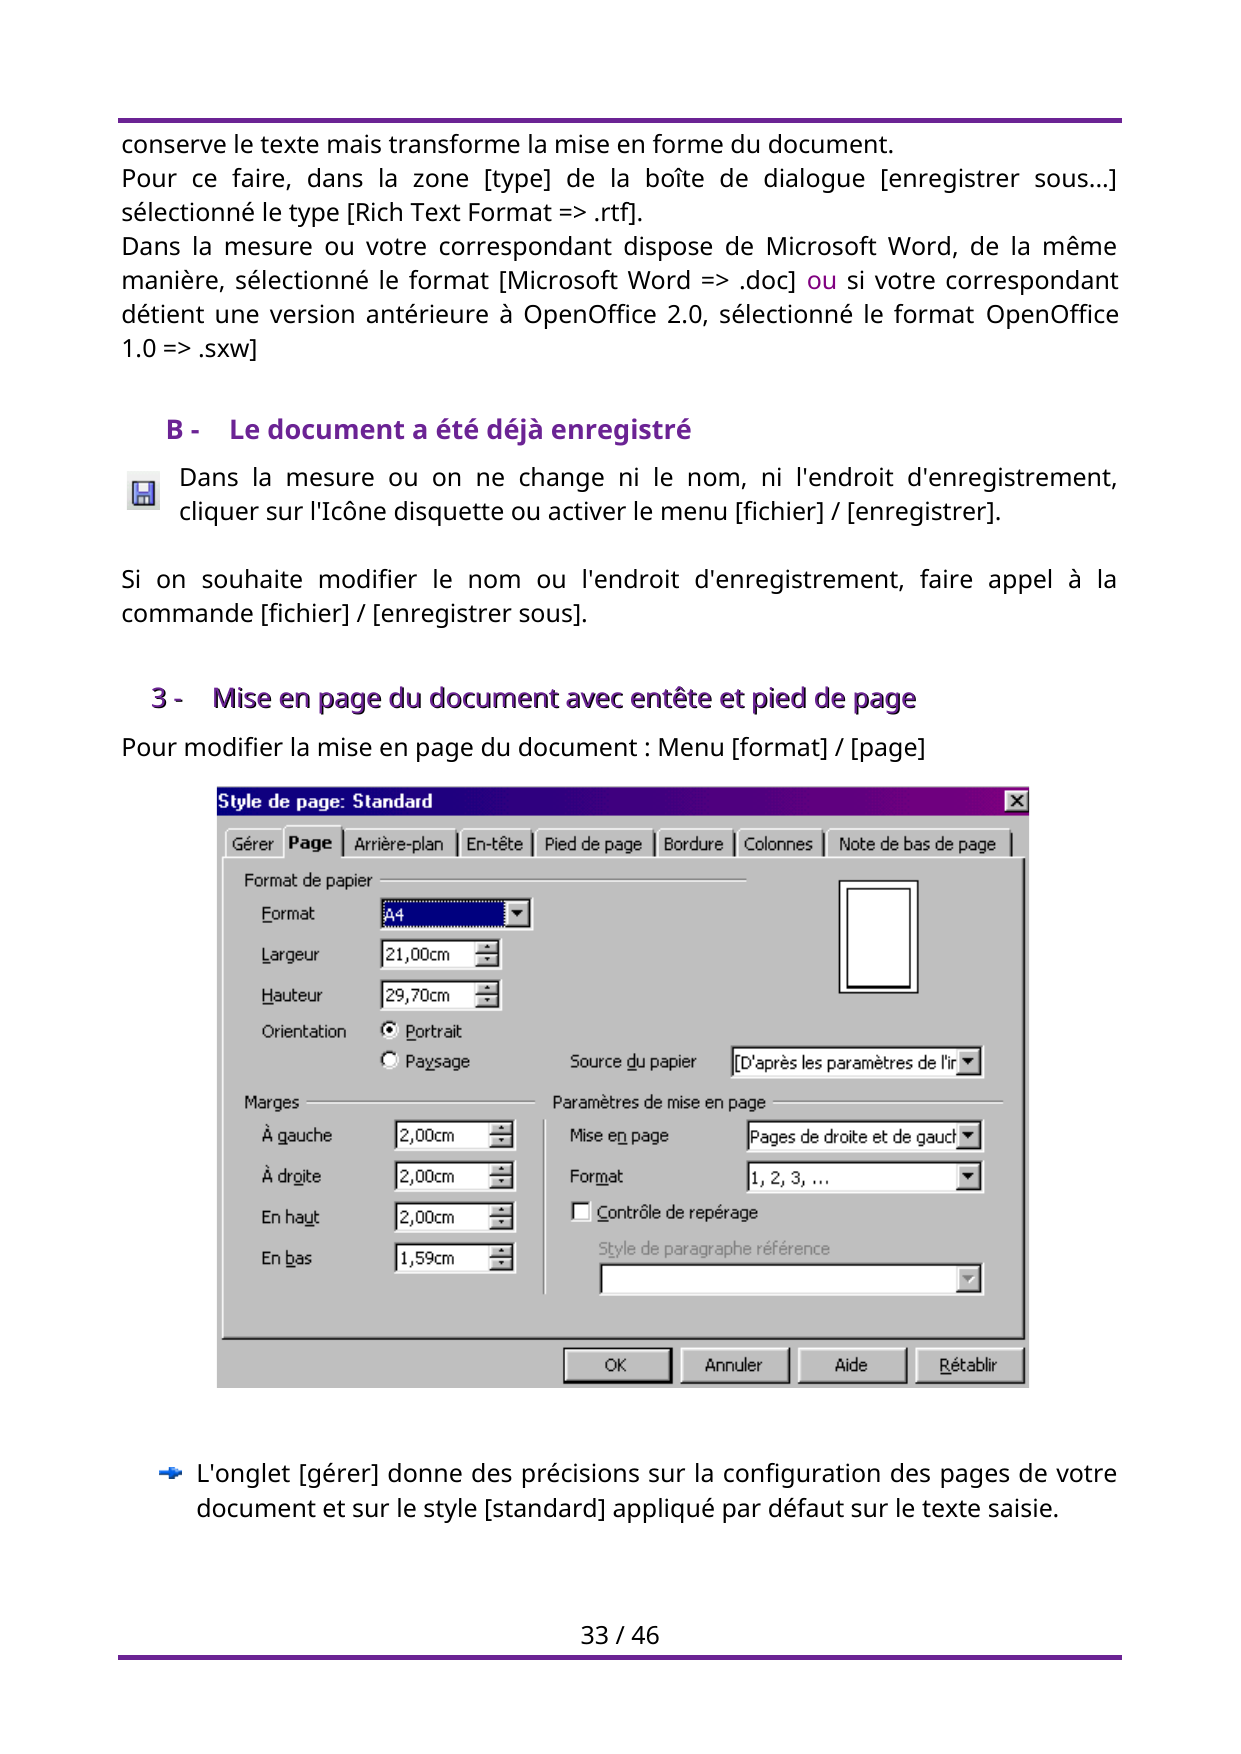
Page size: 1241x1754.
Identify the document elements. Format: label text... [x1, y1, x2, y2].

picture [159, 1467, 182, 1479]
text Si on souhaite modifier le nom ou l'endroit d'enregistrement, faire appel à la commande [fichier] / [enregistrer sous]. [121, 561, 1119, 629]
text Dans la mesure ou votre correspondant dispose de Microsoft Word, de la même manière, sélectionné le format [Microsoft Word => .doc] ou si votre correspondant détient une version antérieure à OpenOffice 2.0, sélectionné le format OpenOffice 1.0 => .sxw] [121, 228, 1119, 365]
text conserve le texte mais transforme la mise en forme du document. [121, 126, 1119, 160]
subtitle Le document a été déjà enregistré [165, 411, 1119, 447]
text Dans la mesure ou on ne change ni le nom, ni l'endroit d'enregistrement, cliquer sur l'Icône disquette ou activer le menu [fichier] / [enregistrer]. [179, 459, 1119, 527]
list L'onglet [gérer] donne des précisions sur la configuration des pages de votre document et sur le style [standard] appliqué par défaut sur le texte saisie. [158, 1456, 1119, 1524]
subtitle Mise en page du document avec entête et pied de page [151, 678, 1119, 715]
text Pour modifier la mise en page du document : Menu [format] / [page] [121, 730, 1119, 764]
text Pour ce faire, dans la zone [type] de la boîte de dialogue [enregistrer sous...] sélectionné le type [Rich Text Format => .rtf]. [121, 160, 1119, 228]
